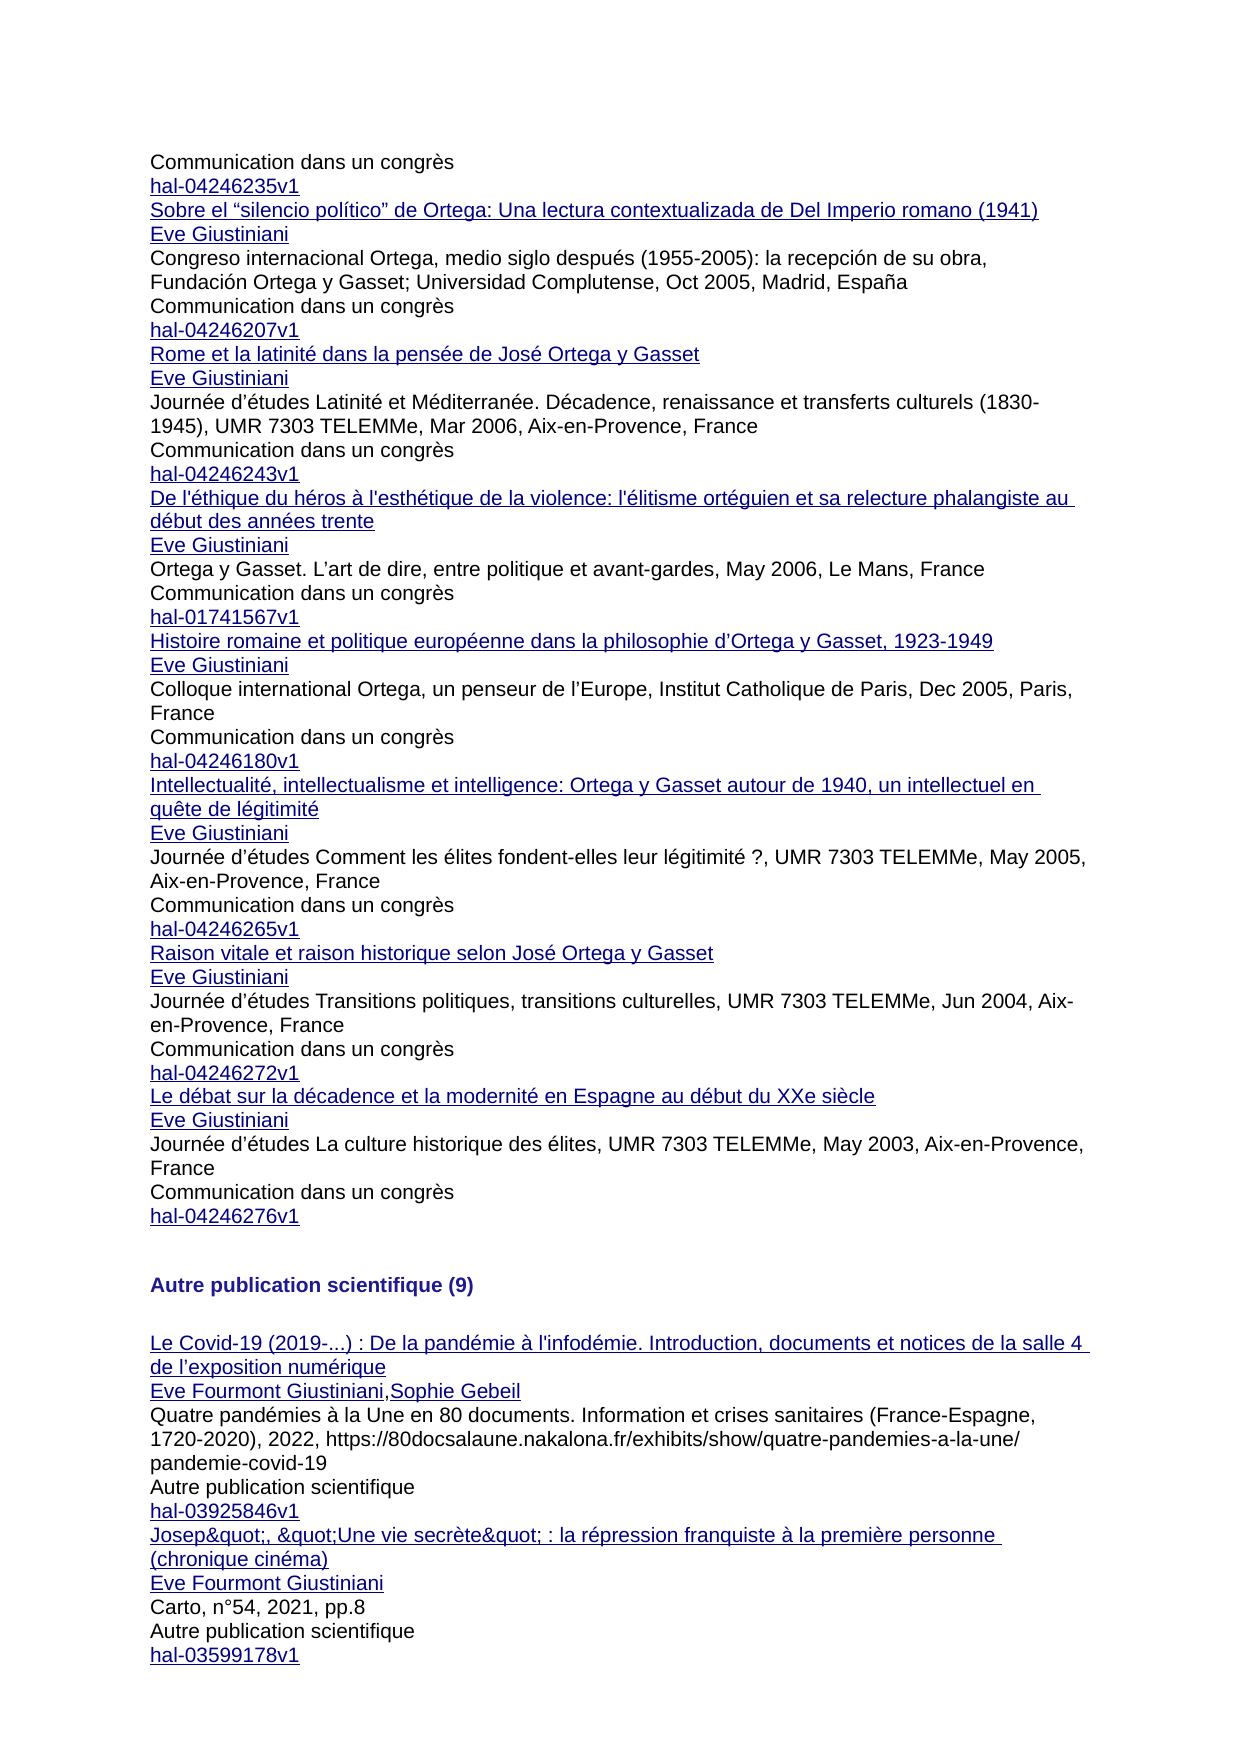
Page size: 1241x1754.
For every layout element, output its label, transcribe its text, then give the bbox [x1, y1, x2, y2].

table_header Le Covid-19 (2019-...) : De la pandémie à l'infodémie. Introduction, documents et notices de la salle 4 [150, 1331, 1090, 1352]
table_cell Communication dans un congrès hal-04246235v1 [150, 150, 1090, 198]
table_cell Histoire romaine et politique européenne dans la philosophie d’Ortega y Gasset, 1923-1949 Eve Giustiniani Colloque international Ortega, un penseur de l’Europe, Institut Catholique de Paris, Dec 2005, Paris, France Communication dans un congrès hal-04246180v1 [150, 629, 1090, 773]
table_cell Intellectualité, intellectualisme et intelligence: Ortega y Gasset autour de 1940, un intellectuel en quête de légitimité Eve Giustiniani Journée d’études Comment les élites fondent-elles leur légitimité ?, UMR 7303 TELEMMe, May 2005, Aix-en-Provence, France Communication dans un congrès hal-04246265v1 [150, 773, 1090, 941]
table_cell De l'éthique du héros à l'esthétique de la violence: l'élitisme ortéguien et sa relecture phalangiste au début des années trente Eve Giustiniani Ortega y Gasset. L’art de dire, entre politique et avant-gardes, May 2006, Le Mans, France Communication dans un congrès hal-01741567v1 [150, 485, 1090, 629]
table_cell Le débat sur la décadence et la modernité en Espagne au début du XXe siècle Eve Giustiniani Journée d’études La culture historique des élites, UMR 7303 TELEMMe, May 2003, Aix-en-Provence, France Communication dans un congrès hal-04246276v1 [150, 1084, 1090, 1228]
table_header de l’exposition numérique Eve Fourmont Giustiniani,Sophie Gebeil Quatre pandémies à la Une en 80 documents. Information et crises sanitaires (France-Espagne, 1720-2020), 2022, https://80docsalaune.nakalona.fr/exhibits/show/quatre-pandemies-a-la-une/pandemie-covid-19 Autre publication scientifique hal-03925846v1 [150, 1353, 1090, 1523]
subtitle Autre publication scientifique (9) [150, 1273, 1090, 1297]
table_cell Raison vitale et raison historique selon José Ortega y Gasset Eve Giustiniani Journée d’études Transitions politiques, transitions culturelles, UMR 7303 TELEMMe, Jun 2004, Aix-en-Provence, France Communication dans un congrès hal-04246272v1 [150, 941, 1090, 1084]
table_cell Sobre el “silencio político” de Ortega: Una lectura contextualizada de Del Imperio romano (1941) Eve Giustiniani Congreso internacional Ortega, medio siglo después (1955-2005): la recepción de su obra, Fundación Ortega y Gasset; Universidad Complutense, Oct 2005, Madrid, España Communication dans un congrès hal-04246207v1 [150, 198, 1090, 342]
table_cell Rome et la latinité dans la pensée de José Ortega y Gasset Eve Giustiniani Journée d’études Latinité et Méditerranée. Décadence, renaissance et transferts culturels (1830-1945), UMR 7303 TELEMMe, Mar 2006, Aix-en-Provence, France Communication dans un congrès hal-04246243v1 [150, 342, 1090, 485]
table_cell Josep&quot;, &quot;Une vie secrète&quot; : la répression franquiste à la première personne (chronique cinéma) Eve Fourmont Giustiniani Carto, n°54, 2021, pp.8 Autre publication scientifique hal-03599178v1 [150, 1523, 1090, 1667]
